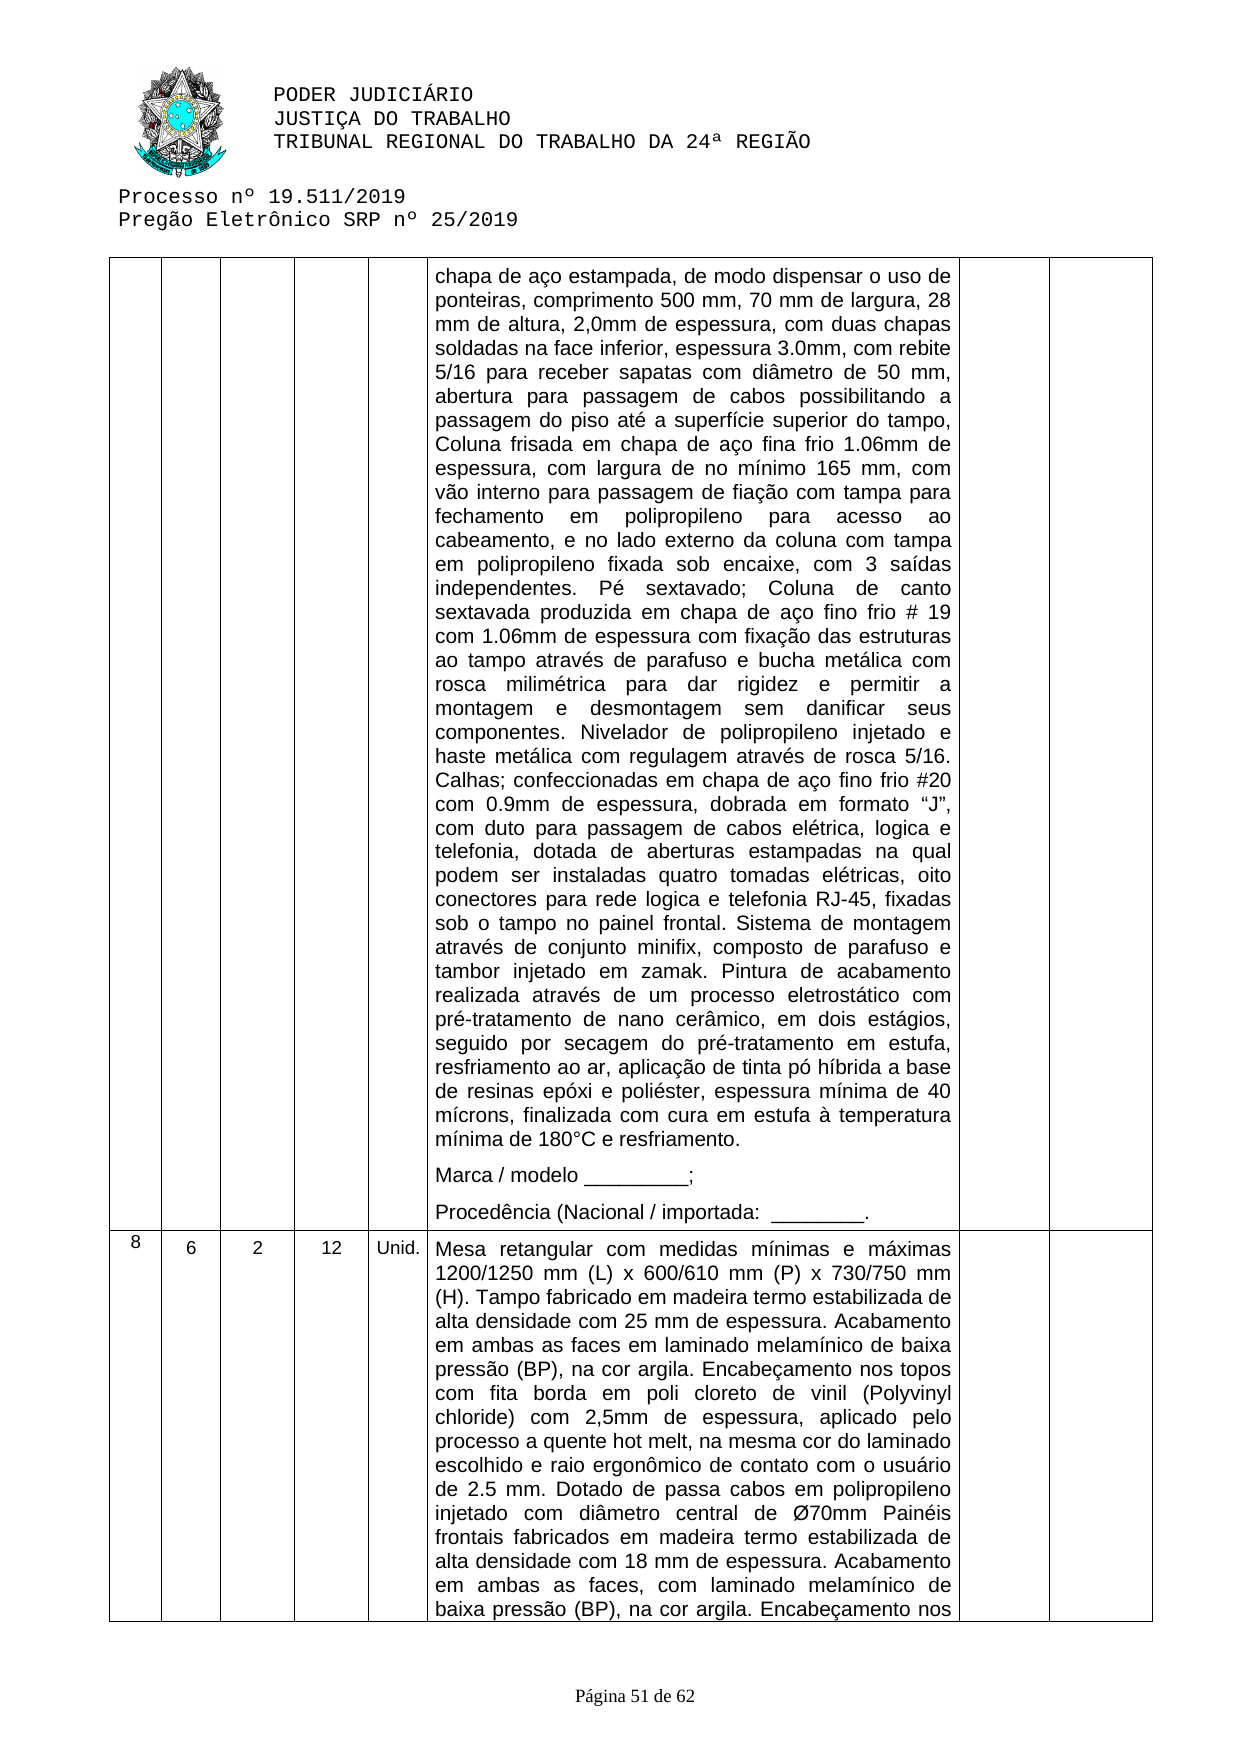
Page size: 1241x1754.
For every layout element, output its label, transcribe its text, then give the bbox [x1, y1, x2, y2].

picture [133, 66, 228, 178]
table_cell [162, 258, 220, 1230]
table_cell Unid. [369, 1231, 427, 1621]
table_cell [1050, 1231, 1152, 1621]
table_cell [369, 258, 427, 1230]
table_cell 6 [162, 1231, 220, 1621]
table_cell 2 [221, 1231, 294, 1621]
table_cell [295, 258, 368, 1230]
table_cell Mesa retangular com medidas mínimas e máximas 1200/1250 mm (L) x 600/610 mm (P) x 730/750 mm (H). Tampo fabricado em madeira termo estabilizada de alta densidade com 25 mm de espessura. Acabamento em ambas as faces em laminado melamínico de baixa pressão (BP), na cor argila. Encabeçamento nos topos com fita borda em poli cloreto de vinil (Polyvinyl chloride) com 2,5mm de espessura, aplicado pelo processo a quente hot melt, na mesma cor do laminado escolhido e raio ergonômico de contato com o usuário de 2.5 mm. Dotado de passa cabos em polipropileno injetado com diâmetro central de Ø70mm Painéis frontais fabricados em madeira termo estabilizada de alta densidade com 18 mm de espessura. Acabamento em ambas as faces, com laminado melamínico de baixa pressão (BP), na cor argila. Encabeçamento nos [428, 1231, 959, 1621]
table_cell [221, 258, 294, 1230]
table_cell 8 [110, 1231, 161, 1621]
table_cell [110, 258, 161, 1230]
table_cell [960, 258, 1049, 1230]
table_cell 12 [295, 1231, 368, 1621]
table_cell chapa de aço estampada, de modo dispensar o uso de ponteiras, comprimento 500 mm, 70 mm de largura, 28 mm de altura, 2,0mm de espessura, com duas chapas soldadas na face inferior, espessura 3.0mm, com rebite 5/16 para receber sapatas com diâmetro de 50 mm, abertura para passagem de cabos possibilitando a passagem do piso até a superfície superior do tampo, Coluna frisada em chapa de aço fina frio 1.06mm de espessura, com largura de no mínimo 165 mm, com vão interno para passagem de fiação com tampa para fechamento em polipropileno para acesso ao cabeamento, e no lado externo da coluna com tampa em polipropileno fixada sob encaixe, com 3 saídas independentes. Pé sextavado; Coluna de canto sextavada produzida em chapa de aço fino frio # 19 com 1.06mm de espessura com fixação das estruturas ao tampo através de parafuso e bucha metálica com rosca milimétrica para dar rigidez e permitir a montagem e desmontagem sem danificar seus componentes. Nivelador de polipropileno injetado e haste metálica com regulagem através de rosca 5/16. Calhas; confeccionadas em chapa de aço fino frio #20 com 0.9mm de espessura, dobrada em formato “J”, com duto para passagem de cabos elétrica, logica e telefonia, dotada de aberturas estampadas na qual podem ser instaladas quatro tomadas elétricas, oito conectores para rede logica e telefonia RJ-45, fixadas sob o tampo no painel frontal. Sistema de montagem através de conjunto minifix, composto de parafuso e tambor injetado em zamak. Pintura de acabamento realizada através de um processo eletrostático com pré-tratamento de nano cerâmico, em dois estágios, seguido por secagem do pré-tratamento em estufa, resfriamento ao ar, aplicação de tinta pó híbrida a base de resinas epóxi e poliéster, espessura mínima de 40 mícrons, finalizada com cura em estufa à temperatura mínima de 180°C e resfriamento. Marca / modelo _________; Procedência (Nacional / importada: ________. [428, 258, 959, 1230]
table_cell [960, 1231, 1049, 1621]
table_cell [1050, 258, 1152, 1230]
